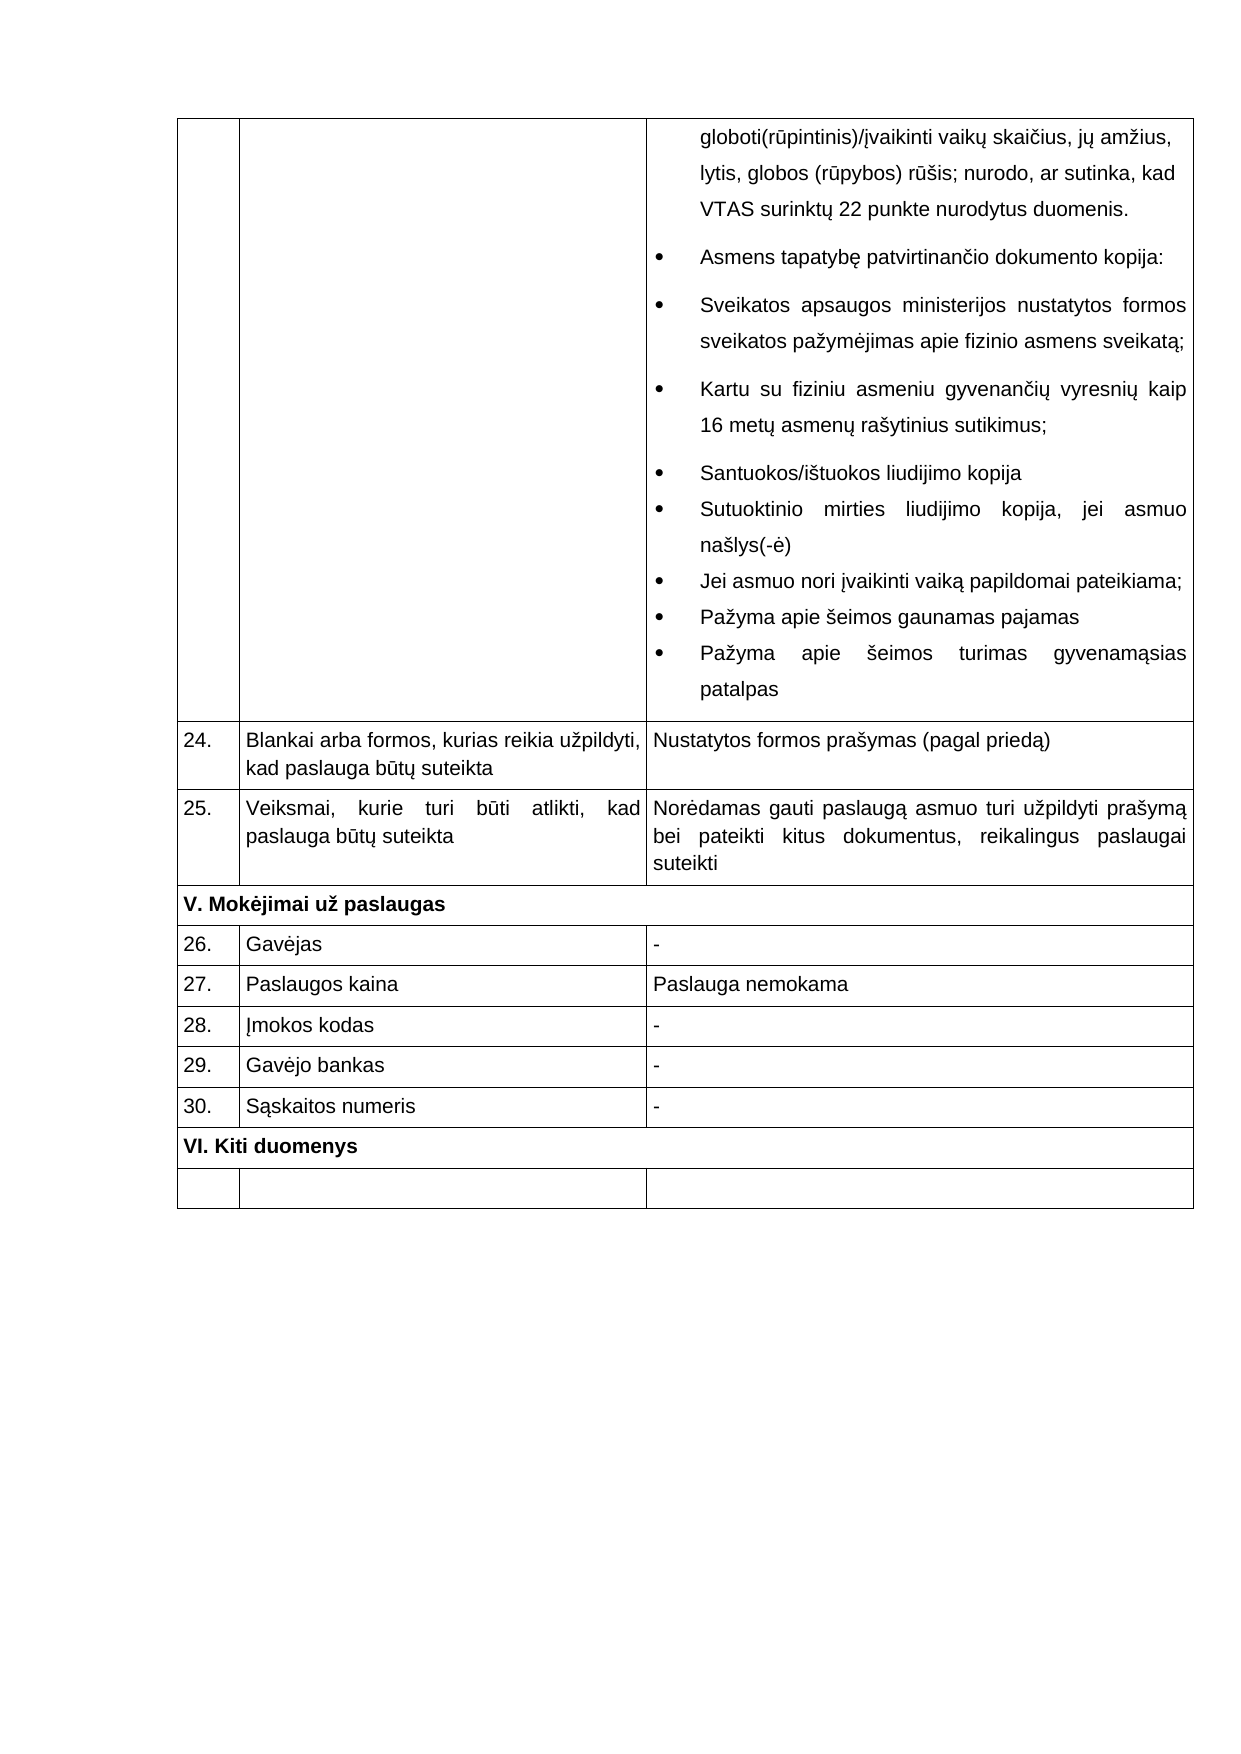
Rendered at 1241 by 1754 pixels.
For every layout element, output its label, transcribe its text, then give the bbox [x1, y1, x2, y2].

table_cell 29. [178, 1047, 239, 1087]
table_cell VI. Kiti duomenys [178, 1128, 1193, 1167]
table_cell - [647, 1047, 1193, 1087]
table_cell - [647, 1088, 1193, 1127]
table_cell Paslaugos kaina [240, 966, 646, 1006]
table_cell [240, 1169, 646, 1208]
table_cell 26. [178, 926, 239, 965]
table_cell 30. [178, 1088, 239, 1127]
table_cell Gavėjas [240, 926, 646, 965]
table_cell [178, 1169, 239, 1208]
table_cell [178, 119, 239, 721]
table_cell V. Mokėjimai už paslaugas [178, 886, 1193, 925]
table_cell - [647, 1007, 1193, 1046]
table_cell Įmokos kodas [240, 1007, 646, 1046]
table_cell Sąskaitos numeris [240, 1088, 646, 1127]
table_cell 25. [178, 790, 239, 884]
table_cell Blankai arba formos, kurias reikia užpildyti, kad paslauga būtų suteikta [240, 722, 646, 789]
table_cell Norėdamas gauti paslaugą asmuo turi užpildyti prašymą bei pateikti kitus dokumentus, reikalingus paslaugai suteikti [647, 790, 1193, 884]
table_cell Paslauga nemokama [647, 966, 1193, 1006]
table_cell globoti(rūpintinis)/įvaikinti vaikų skaičius, jų amžius, lytis, globos (rūpybos) rūšis; nurodo, ar sutinka, kad VTAS surinktų 22 punkte nurodytus duomenis.  Asmens tapatybę patvirtinančio dokumento kopija:  Sveikatos apsaugos ministerijos nustatytos formos sveikatos pažymėjimas apie fizinio asmens sveikatą;  Kartu su fiziniu asmeniu gyvenančių vyresnių kaip 16 metų asmenų rašytinius sutikimus;  Santuokos/ištuokos liudijimo kopija  Sutuoktinio mirties liudijimo kopija, jei asmuo našlys(-ė)  Jei asmuo nori įvaikinti vaiką papildomai pateikiama;  Pažyma apie šeimos gaunamas pajamas  Pažyma apie šeimos turimas gyvenamąsias patalpas [647, 119, 1193, 721]
table_cell [647, 1169, 1193, 1208]
table_cell [240, 119, 646, 721]
table_cell Gavėjo bankas [240, 1047, 646, 1087]
table_cell Veiksmai, kurie turi būti atlikti, kad paslauga būtų suteikta [240, 790, 646, 884]
table_cell - [647, 926, 1193, 965]
table_cell 27. [178, 966, 239, 1006]
table_cell 28. [178, 1007, 239, 1046]
table_cell 24. [178, 722, 239, 789]
table_cell Nustatytos formos prašymas (pagal priedą) [647, 722, 1193, 789]
